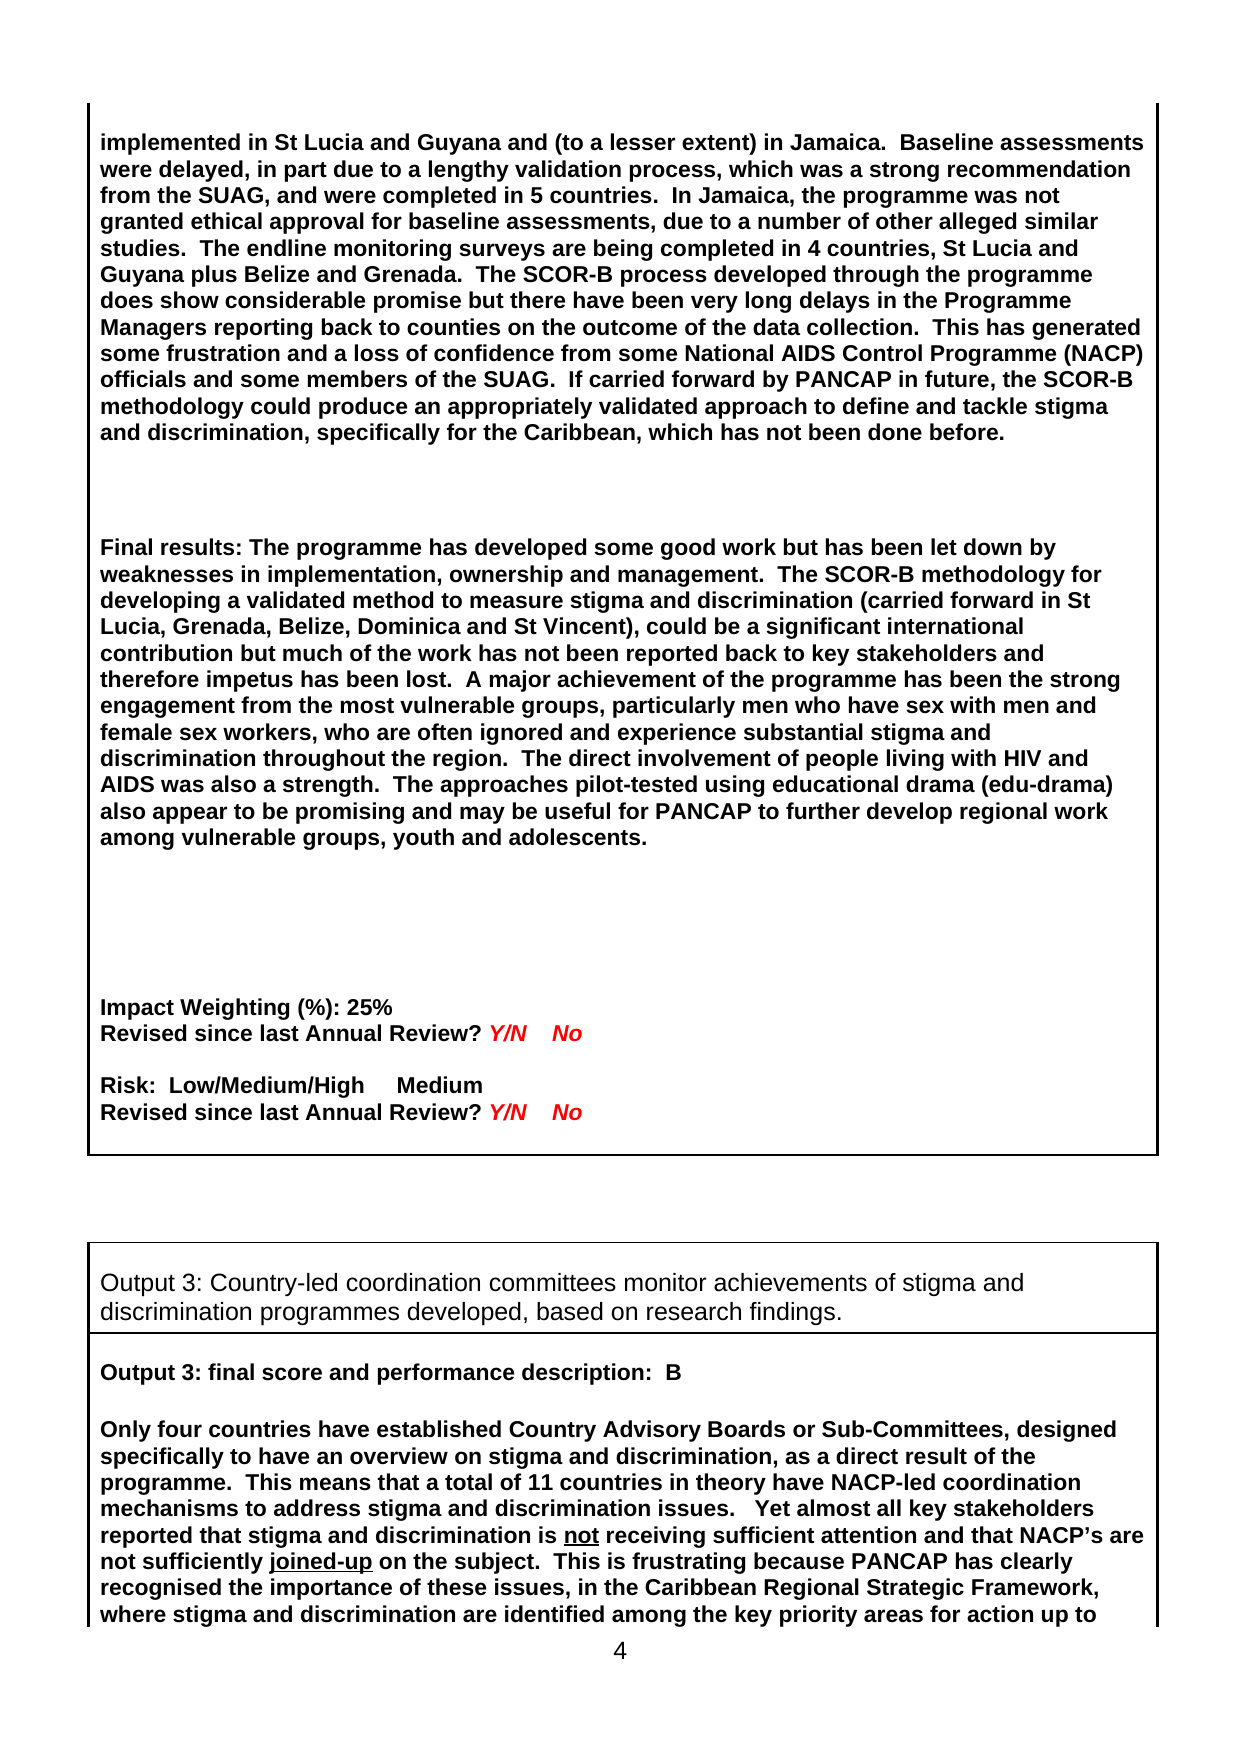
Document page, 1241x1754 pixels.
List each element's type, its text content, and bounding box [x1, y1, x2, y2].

table_header Output 3: Country-led coordination committees monitor achievements of stigma and discrimination programmes developed, based on research findings. [90, 1243, 1156, 1332]
table_cell Final results: The programme has developed some good work but has been let down by weaknesses in implementation, ownership and management. The SCOR-B methodology for developing a validated method to measure stigma and discrimination (carried forward in St Lucia, Grenada, Belize, Dominica and St Vincent), could be a significant international contribution but much of the work has not been reported back to key stakeholders and therefore impetus has been lost. A major achievement of the programme has been the strong engagement from the most vulnerable groups, particularly men who have sex with men and female sex workers, who are often ignored and experience substantial stigma and discrimination throughout the region. The direct involvement of people living with HIV and AIDS was also a strength. The approaches pilot-tested using educational drama (edu-drama) also appear to be promising and may be useful for PANCAP to further develop regional work among vulnerable groups, youth and adolescents. Impact Weighting (%): 25% Revised since last Annual Review? Y/N No Risk: Low/Medium/High Medium Revised since last Annual Review? Y/N No [90, 509, 1156, 1154]
table_cell implemented in St Lucia and Guyana and (to a lesser extent) in Jamaica. Baseline assessments were delayed, in part due to a lengthy validation process, which was a strong recommendation from the SUAG, and were completed in 5 countries. In Jamaica, the programme was not granted ethical approval for baseline assessments, due to a number of other alleged similar studies. The endline monitoring surveys are being completed in 4 countries, St Lucia and Guyana plus Belize and Grenada. The SCOR-B process developed through the programme does show considerable promise but there have been very long delays in the Programme Managers reporting back to counties on the outcome of the data collection. This has generated some frustration and a loss of confidence from some National AIDS Control Programme (NACP) officials and some members of the SUAG. If carried forward by PANCAP in future, the SCOR-B methodology could produce an appropriately validated approach to define and tackle stigma and discrimination, specifically for the Caribbean, which has not been done before. [90, 103, 1156, 509]
table_cell Output 3: final score and performance description: B Only four countries have established Country Advisory Boards or Sub-Committees, designed specifically to have an overview on stigma and discrimination, as a direct result of the programme. This means that a total of 11 countries in theory have NACP-led coordination mechanisms to address stigma and discrimination issues. Yet almost all key stakeholders reported that stigma and discrimination is not receiving sufficient attention and that NACP’s are not sufficiently joined-up on the subject. This is frustrating because PANCAP has clearly recognised the importance of these issues, in the Caribbean Regional Strategic Framework, where stigma and discrimination are identified among the key priority areas for action up to [90, 1334, 1156, 1627]
